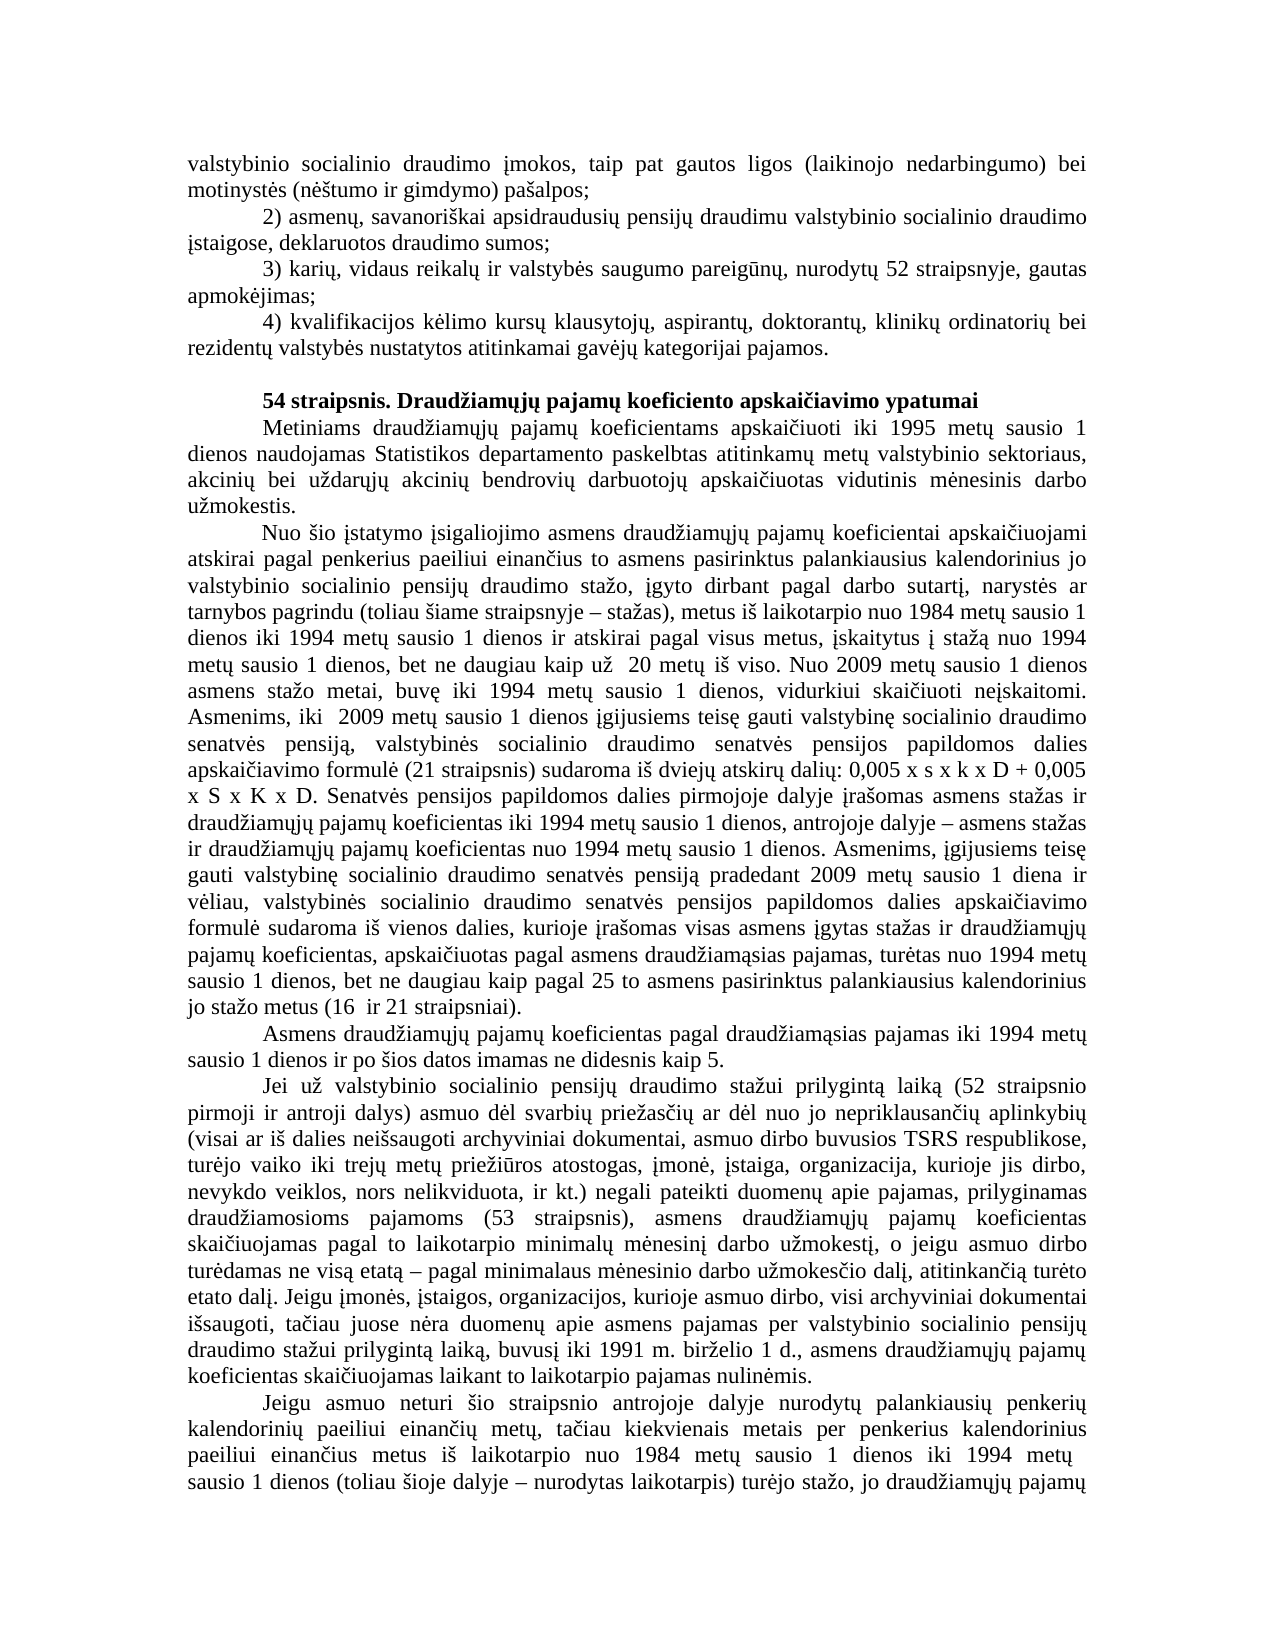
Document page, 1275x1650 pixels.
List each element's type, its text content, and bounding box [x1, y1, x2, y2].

text Nuo šio įstatymo įsigaliojimo asmens draudžiamųjų pajamų koeficientai apskaičiuojami atskirai pagal penkerius paeiliui einančius to asmens pasirinktus palankiausius kalendorinius jo valstybinio socialinio pensijų draudimo stažo, įgyto dirbant pagal darbo sutartį, narystės ar tarnybos pagrindu (toliau šiame straipsnyje – stažas), metus iš laikotarpio nuo 1984 metų sausio 1 dienos iki 1994 metų sausio 1 dienos ir atskirai pagal visus metus, įskaitytus į stažą nuo 1994 metų sausio 1 dienos, bet ne daugiau kaip už 20 metų iš viso. Nuo 2009 metų sausio 1 dienos asmens stažo metai, buvę iki 1994 metų sausio 1 dienos, vidurkiui skaičiuoti neįskaitomi. Asmenims, iki 2009 metų sausio 1 dienos įgijusiems teisę gauti valstybinę socialinio draudimo senatvės pensiją, valstybinės socialinio draudimo senatvės pensijos papildomos dalies apskaičiavimo formulė (21 straipsnis) sudaroma iš dviejų atskirų dalių: 0,005 x s x k x D + 0,005 x S x K x D. Senatvės pensijos papildomos dalies pirmojoje dalyje įrašomas asmens stažas ir draudžiamųjų pajamų koeficientas iki 1994 metų sausio 1 dienos, antrojoje dalyje – asmens stažas ir draudžiamųjų pajamų koeficientas nuo 1994 metų sausio 1 dienos. Asmenims, įgijusiems teisę gauti valstybinę socialinio draudimo senatvės pensiją pradedant 2009 metų sausio 1 diena ir vėliau, valstybinės socialinio draudimo senatvės pensijos papildomos dalies apskaičiavimo formulė sudaroma iš vienos dalies, kurioje įrašomas visas asmens įgytas stažas ir draudžiamųjų pajamų koeficientas, apskaičiuotas pagal asmens draudžiamąsias pajamas, turėtas nuo 1994 metų sausio 1 dienos, bet ne daugiau kaip pagal 25 to asmens pasirinktus palankiausius kalendorinius jo stažo metus (16 ir 21 straipsniai). [187, 519, 1088, 1020]
text 2) asmenų, savanoriškai apsidraudusių pensijų draudimu valstybinio socialinio draudimo įstaigose, deklaruotos draudimo sumos; [187, 203, 1088, 255]
text Jei už valstybinio socialinio pensijų draudimo stažui prilygintą laiką (52 straipsnio pirmoji ir antroji dalys) asmuo dėl svarbių priežasčių ar dėl nuo jo nepriklausančių aplinkybių (visai ar iš dalies neišsaugoti archyviniai dokumentai, asmuo dirbo buvusios TSRS respublikose, turėjo vaiko iki trejų metų priežiūros atostogas, įmonė, įstaiga, organizacija, kurioje jis dirbo, nevykdo veiklos, nors nelikviduota, ir kt.) negali pateikti duomenų apie pajamas, prilyginamas draudžiamosioms pajamoms (53 straipsnis), asmens draudžiamųjų pajamų koeficientas skaičiuojamas pagal to laikotarpio minimalų mėnesinį darbo užmokestį, o jeigu asmuo dirbo turėdamas ne visą etatą – pagal minimalaus mėnesinio darbo užmokesčio dalį, atitinkančią turėto etato dalį. Jeigu įmonės, įstaigos, organizacijos, kurioje asmuo dirbo, visi archyviniai dokumentai išsaugoti, tačiau juose nėra duomenų apie asmens pajamas per valstybinio socialinio pensijų draudimo stažui prilygintą laiką, buvusį iki 1991 m. birželio 1 d., asmens draudžiamųjų pajamų koeficientas skaičiuojamas laikant to laikotarpio pajamas nulinėmis. [187, 1072, 1088, 1389]
text Metiniams draudžiamųjų pajamų koeficientams apskaičiuoti iki 1995 metų sausio 1 dienos naudojamas Statistikos departamento paskelbtas atitinkamų metų valstybinio sektoriaus, akcinių bei uždarųjų akcinių bendrovių darbuotojų apskaičiuotas vidutinis mėnesinis darbo užmokestis. [187, 413, 1088, 519]
text 4) kvalifikacijos kėlimo kursų klausytojų, aspirantų, doktorantų, klinikų ordinatorių bei rezidentų valstybės nustatytos atitinkamai gavėjų kategorijai pajamos. [187, 308, 1088, 361]
text 54 straipsnis. Draudžiamųjų pajamų koeficiento apskaičiavimo ypatumai [187, 387, 1088, 413]
text Jeigu asmuo neturi šio straipsnio antrojoje dalyje nurodytų palankiausių penkerių kalendorinių paeiliui einančių metų, tačiau kiekvienais metais per penkerius kalendorinius paeiliui einančius metus iš laikotarpio nuo 1984 metų sausio 1 dienos iki 1994 metų sausio 1 dienos (toliau šioje dalyje – nurodytas laikotarpis) turėjo stažo, jo draudžiamųjų pajamų [187, 1389, 1088, 1494]
text Asmens draudžiamųjų pajamų koeficientas pagal draudžiamąsias pajamas iki 1994 metų sausio 1 dienos ir po šios datos imamas ne didesnis kaip 5. [187, 1020, 1088, 1072]
text 3) karių, vidaus reikalų ir valstybės saugumo pareigūnų, nurodytų 52 straipsnyje, gautas apmokėjimas; [187, 255, 1088, 308]
text valstybinio socialinio draudimo įmokos, taip pat gautos ligos (laikinojo nedarbingumo) bei motinystės (nėštumo ir gimdymo) pašalpos; [187, 150, 1088, 203]
